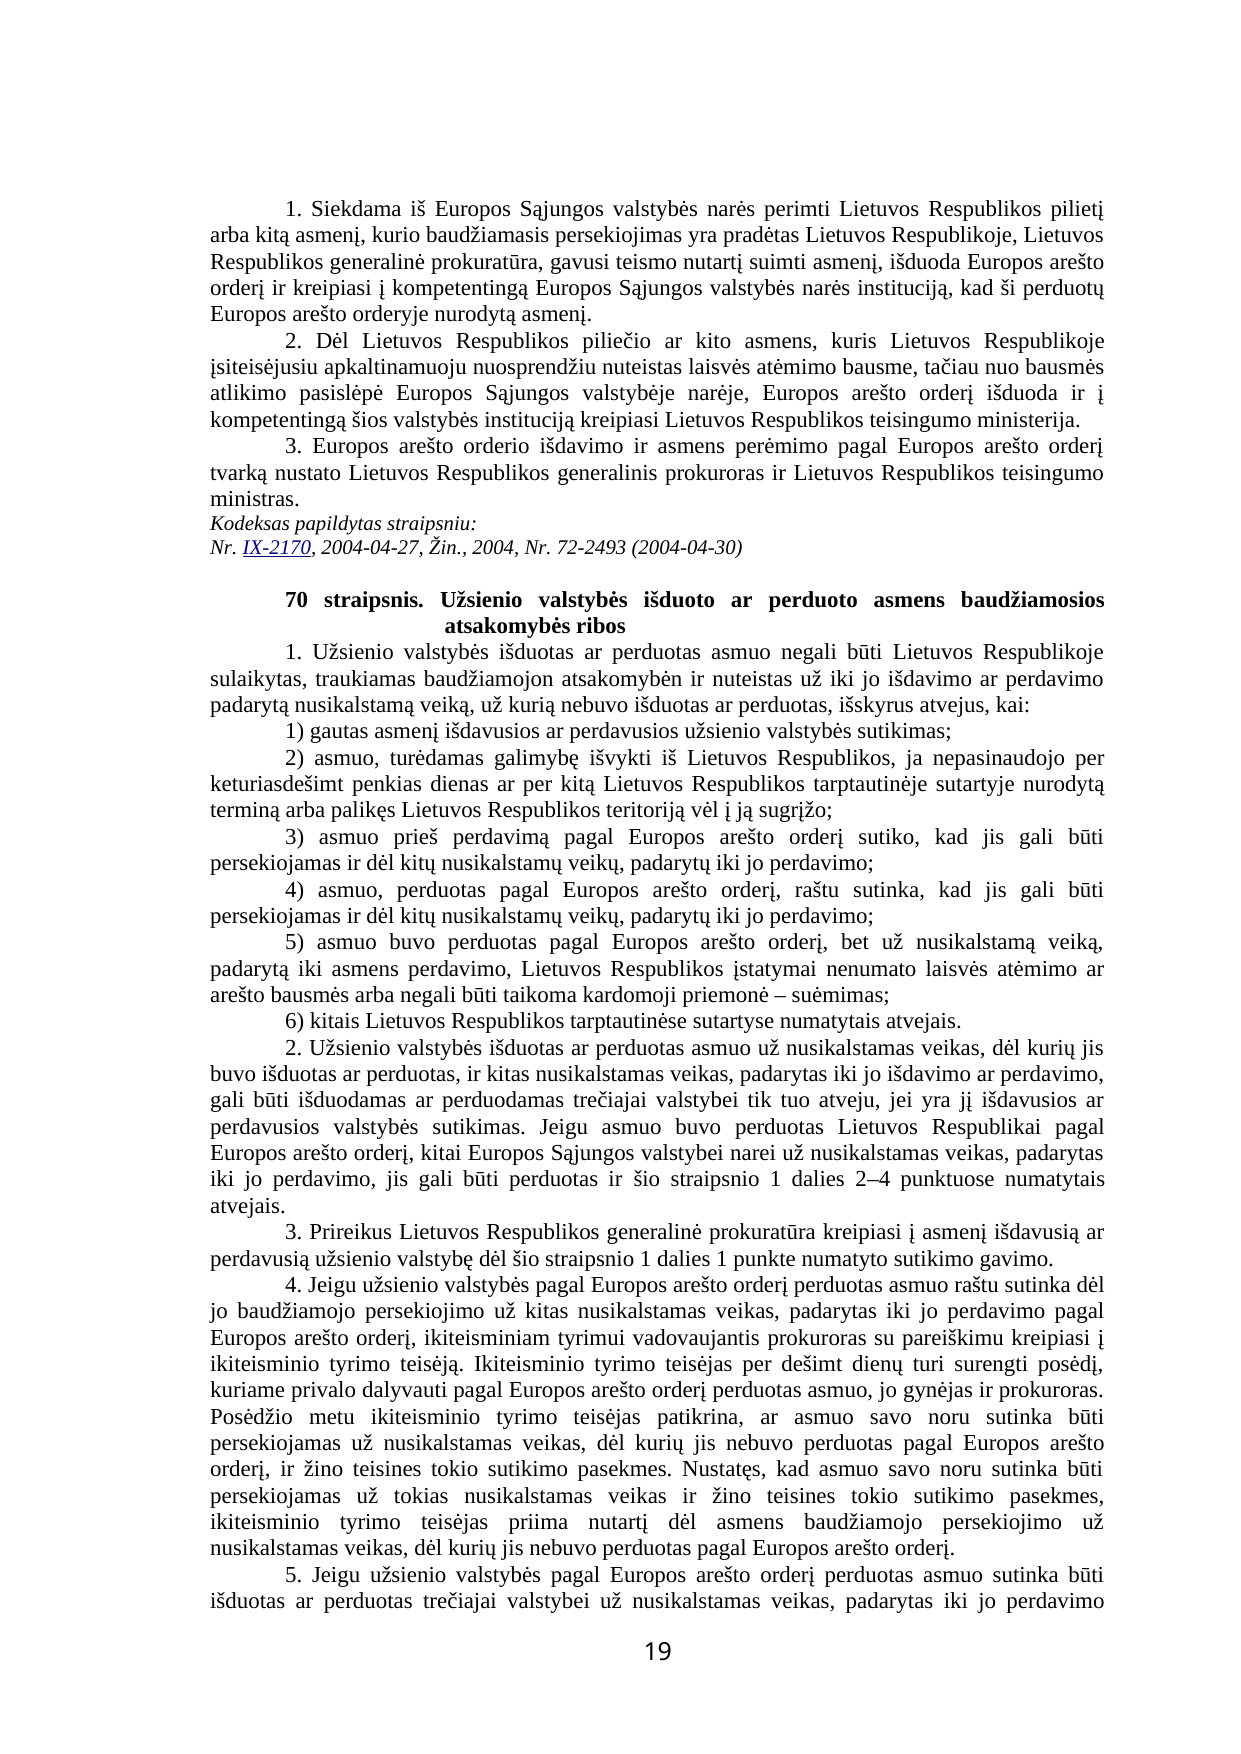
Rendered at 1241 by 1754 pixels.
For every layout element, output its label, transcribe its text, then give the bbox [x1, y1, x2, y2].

text 1) gautas asmenį išdavusios ar perdavusios užsienio valstybės sutikimas; [210, 717, 1106, 744]
text 5. Jeigu užsienio valstybės pagal Europos arešto orderį perduotas asmuo sutinka būti išduotas ar perduotas trečiajai valstybei už nusikalstamas veikas, padarytas iki jo perdavimo [210, 1561, 1106, 1613]
text 5) asmuo buvo perduotas pagal Europos arešto orderį, bet už nusikalstamą veiką, padarytą iki asmens perdavimo, Lietuvos Respublikos įstatymai nenumato laisvės atėmimo ar arešto bausmės arba negali būti taikoma kardomoji priemonė – suėmimas; [210, 928, 1106, 1007]
text 2. Užsienio valstybės išduotas ar perduotas asmuo už nusikalstamas veikas, dėl kurių jis buvo išduotas ar perduotas, ir kitas nusikalstamas veikas, padarytas iki jo išdavimo ar perdavimo, gali būti išduodamas ar perduodamas trečiajai valstybei tik tuo atveju, jei yra jį išdavusios ar perdavusios valstybės sutikimas. Jeigu asmuo buvo perduotas Lietuvos Respublikai pagal Europos arešto orderį, kitai Europos Sąjungos valstybei narei už nusikalstamas veikas, padarytas iki jo perdavimo, jis gali būti perduotas ir šio straipsnio 1 dalies 2–4 punktuose numatytais atvejais. [210, 1034, 1106, 1218]
text Nr. IX-2170, 2004-04-27, Žin., 2004, Nr. 72-2493 (2004-04-30) [210, 535, 1106, 559]
text 2) asmuo, turėdamas galimybę išvykti iš Lietuvos Respublikos, ja nepasinaudojo per keturiasdešimt penkias dienas ar per kitą Lietuvos Respublikos tarptautinėje sutartyje nurodytą terminą arba palikęs Lietuvos Respublikos teritoriją vėl į ją sugrįžo; [210, 744, 1106, 823]
text 1. Užsienio valstybės išduotas ar perduotas asmuo negali būti Lietuvos Respublikoje sulaikytas, traukiamas baudžiamojon atsakomybėn ir nuteistas už iki jo išdavimo ar perdavimo padarytą nusikalstamą veiką, už kurią nebuvo išduotas ar perduotas, išskyrus atvejus, kai: [210, 638, 1106, 717]
text Kodeksas papildytas straipsniu: [210, 511, 1106, 535]
text 70 straipsnis. Užsienio valstybės išduoto ar perduoto asmens baudžiamosios atsakomybės ribos [285, 586, 1106, 638]
text 4. Jeigu užsienio valstybės pagal Europos arešto orderį perduotas asmuo raštu sutinka dėl jo baudžiamojo persekiojimo už kitas nusikalstamas veikas, padarytas iki jo perdavimo pagal Europos arešto orderį, ikiteisminiam tyrimui vadovaujantis prokuroras su pareiškimu kreipiasi į ikiteisminio tyrimo teisėją. Ikiteisminio tyrimo teisėjas per dešimt dienų turi surengti posėdį, kuriame privalo dalyvauti pagal Europos arešto orderį perduotas asmuo, jo gynėjas ir prokuroras. Posėdžio metu ikiteisminio tyrimo teisėjas patikrina, ar asmuo savo noru sutinka būti persekiojamas už nusikalstamas veikas, dėl kurių jis nebuvo perduotas pagal Europos arešto orderį, ir žino teisines tokio sutikimo pasekmes. Nustatęs, kad asmuo savo noru sutinka būti persekiojamas už tokias nusikalstamas veikas ir žino teisines tokio sutikimo pasekmes, ikiteisminio tyrimo teisėjas priima nutartį dėl asmens baudžiamojo persekiojimo už nusikalstamas veikas, dėl kurių jis nebuvo perduotas pagal Europos arešto orderį. [210, 1271, 1106, 1561]
text 3. Prireikus Lietuvos Respublikos generalinė prokuratūra kreipiasi į asmenį išdavusią ar perdavusią užsienio valstybę dėl šio straipsnio 1 dalies 1 punkte numatyto sutikimo gavimo. [210, 1218, 1106, 1271]
text 2. Dėl Lietuvos Respublikos piliečio ar kito asmens, kuris Lietuvos Respublikoje įsiteisėjusiu apkaltinamuoju nuosprendžiu nuteistas laisvės atėmimo bausme, tačiau nuo bausmės atlikimo pasislėpė Europos Sąjungos valstybėje narėje, Europos arešto orderį išduoda ir į kompetentingą šios valstybės instituciją kreipiasi Lietuvos Respublikos teisingumo ministerija. [210, 327, 1106, 432]
text 4) asmuo, perduotas pagal Europos arešto orderį, raštu sutinka, kad jis gali būti persekiojamas ir dėl kitų nusikalstamų veikų, padarytų iki jo perdavimo; [210, 876, 1106, 928]
text 3. Europos arešto orderio išdavimo ir asmens perėmimo pagal Europos arešto orderį tvarką nustato Lietuvos Respublikos generalinis prokuroras ir Lietuvos Respublikos teisingumo ministras. [210, 432, 1106, 511]
text 3) asmuo prieš perdavimą pagal Europos arešto orderį sutiko, kad jis gali būti persekiojamas ir dėl kitų nusikalstamų veikų, padarytų iki jo perdavimo; [210, 823, 1106, 876]
text 1. Siekdama iš Europos Sąjungos valstybės narės perimti Lietuvos Respublikos pilietį arba kitą asmenį, kurio baudžiamasis persekiojimas yra pradėtas Lietuvos Respublikoje, Lietuvos Respublikos generalinė prokuratūra, gavusi teismo nutartį suimti asmenį, išduoda Europos arešto orderį ir kreipiasi į kompetentingą Europos Sąjungos valstybės narės instituciją, kad ši perduotų Europos arešto orderyje nurodytą asmenį. [210, 195, 1106, 327]
text 6) kitais Lietuvos Respublikos tarptautinėse sutartyse numatytais atvejais. [210, 1007, 1106, 1034]
